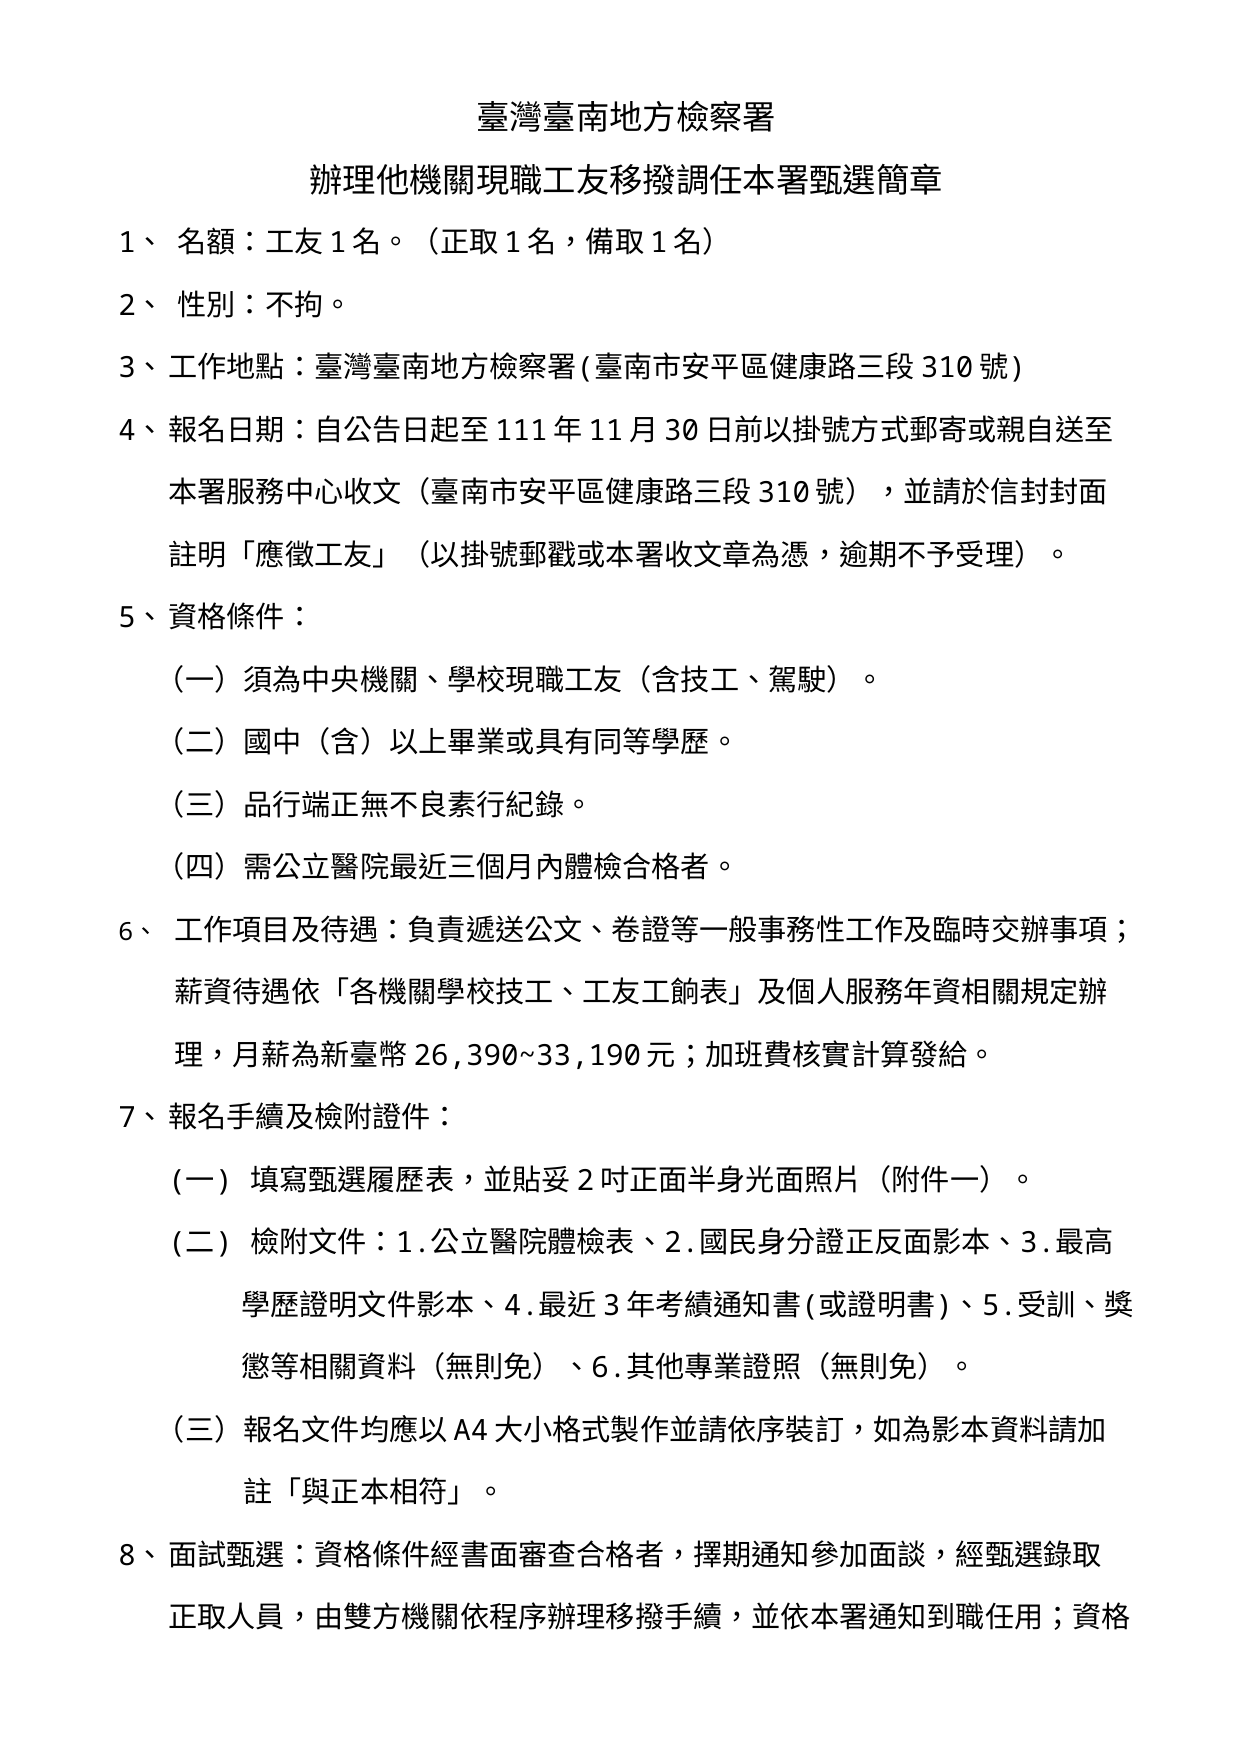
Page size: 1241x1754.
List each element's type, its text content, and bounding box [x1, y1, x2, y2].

list 名額：工友1名。（正取1名，備取1名） [118, 198, 1134, 261]
text （四）需公立醫院最近三個月內體檢合格者。 [156, 823, 1134, 886]
list 工作項目及待遇：負責遞送公文、卷證等一般事務性工作及臨時交辦事項；薪資待遇依「各機關學校技工、工友工餉表」及個人服務年資相關規定辦理，月薪為新臺幣26,390~33,190元；加班費核實計算發給。 [118, 886, 1134, 1073]
text (二) 檢附文件：1.公立醫院體檢表、2.國民身分證正反面影本、3.最高學歷證明文件影本、4.最近3年考績通知書(或證明書)、5.受訓、獎懲等相關資料（無則免）、6.其他專業證照（無則免）。 [168, 1198, 1134, 1386]
text 臺灣臺南地方檢察署 [118, 73, 1134, 136]
text 辦理他機關現職工友移撥調任本署甄選簡章 [118, 136, 1134, 198]
text （三）報名文件均應以A4大小格式製作並請依序裝訂，如為影本資料請加註「與正本相符」。 [156, 1386, 1134, 1511]
text （一）須為中央機關、學校現職工友（含技工、駕駛）。 [156, 636, 1134, 698]
list 資格條件： [118, 573, 1134, 636]
list 報名日期：自公告日起至111年11月30日前以掛號方式郵寄或親自送至本署服務中心收文（臺南市安平區健康路三段310號），並請於信封封面註明「應徵工友」（以掛號郵戳或本署收文章為憑，逾期不予受理）。 [118, 386, 1134, 573]
text （三）品行端正無不良素行紀錄。 [156, 761, 1134, 823]
list 性別：不拘。 [118, 261, 1134, 323]
text (一) 填寫甄選履歷表，並貼妥2吋正面半身光面照片（附件一）。 [168, 1136, 1134, 1198]
list 報名手續及檢附證件： [118, 1073, 1134, 1136]
list 面試甄選：資格條件經書面審查合格者，擇期通知參加面談，經甄選錄取 正取人員，由雙方機關依程序辦理移撥手續，並依本署通知到職任用；資格 [118, 1511, 1134, 1636]
list 工作地點：臺灣臺南地方檢察署(臺南市安平區健康路三段310號) [118, 323, 1134, 386]
text （二）國中（含）以上畢業或具有同等學歷。 [156, 698, 1134, 761]
